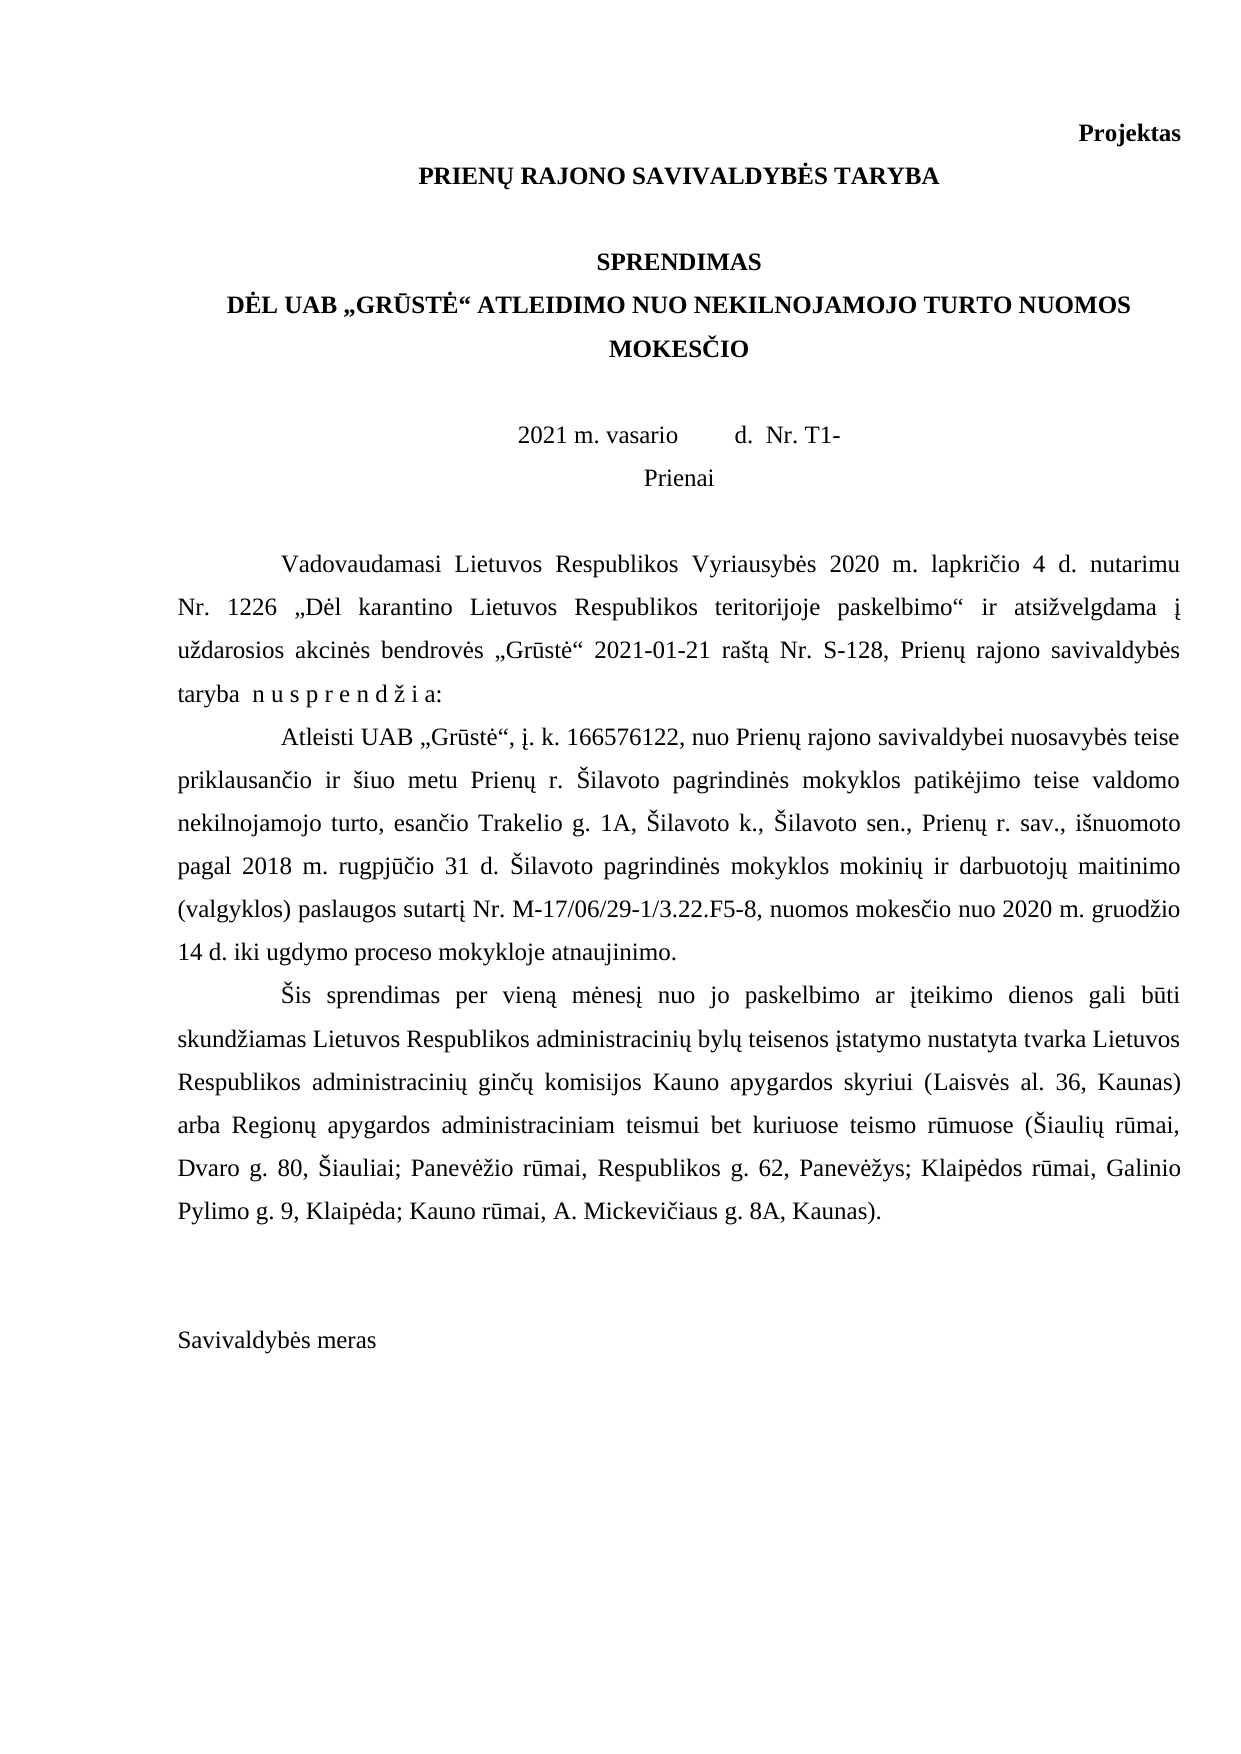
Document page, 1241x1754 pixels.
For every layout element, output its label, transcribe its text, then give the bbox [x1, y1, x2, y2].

text SPRENDIMAS [177, 247, 1181, 276]
text Šis sprendimas per vieną mėnesį nuo jo paskelbimo ar įteikimo dienos gali būti skundžiamas Lietuvos Respublikos administracinių bylų teisenos įstatymo nustatyta tvarka Lietuvos Respublikos administracinių ginčų komisijos Kauno apygardos skyriui (Laisvės al. 36, Kaunas) arba Regionų apygardos administraciniam teismui bet kuriuose teismo rūmuose (Šiaulių rūmai, Dvaro g. 80, Šiauliai; Panevėžio rūmai, Respublikos g. 62, Panevėžys; Klaipėdos rūmai, Galinio Pylimo g. 9, Klaipėda; Kauno rūmai, A. Mickevičiaus g. 8A, Kaunas). [177, 981, 1181, 1225]
text Prienai [177, 463, 1181, 492]
text Vadovaudamasi Lietuvos Respublikos Vyriausybės 2020 m. lapkričio 4 d. nutarimu Nr. 1226 „Dėl karantino Lietuvos Respublikos teritorijoje paskelbimo“ ir atsižvelgdama į uždarosios akcinės bendrovės „Grūstė“ 2021-01-21 raštą Nr. S-128, Prienų rajono savivaldybės taryba n u s p r e n d ž i a: [177, 549, 1181, 707]
text Projektas [177, 118, 1181, 147]
text 2021 m. vasario d. Nr. T1- [177, 420, 1181, 449]
text DĖL UAB „GRŪSTĖ“ ATLEIDIMO NUO NEKILNOJAMOJO TURTO NUOMOS MOKESČIO [177, 291, 1181, 362]
text PRIENŲ RAJONO SAVIVALDYBĖS TARYBA [177, 161, 1181, 190]
text Atleisti UAB „Grūstė“, į. k. 166576122, nuo Prienų rajono savivaldybei nuosavybės teise priklausančio ir šiuo metu Prienų r. Šilavoto pagrindinės mokyklos patikėjimo teise valdomo nekilnojamojo turto, esančio Trakelio g. 1A, Šilavoto k., Šilavoto sen., Prienų r. sav., išnuomoto pagal 2018 m. rugpjūčio 31 d. Šilavoto pagrindinės mokyklos mokinių ir darbuotojų maitinimo (valgyklos) paslaugos sutartį Nr. M-17/06/29-1/3.22.F5-8, nuomos mokesčio nuo 2020 m. gruodžio 14 d. iki ugdymo proceso mokykloje atnaujinimo. [177, 722, 1181, 966]
text Savivaldybės meras [177, 1326, 1181, 1354]
